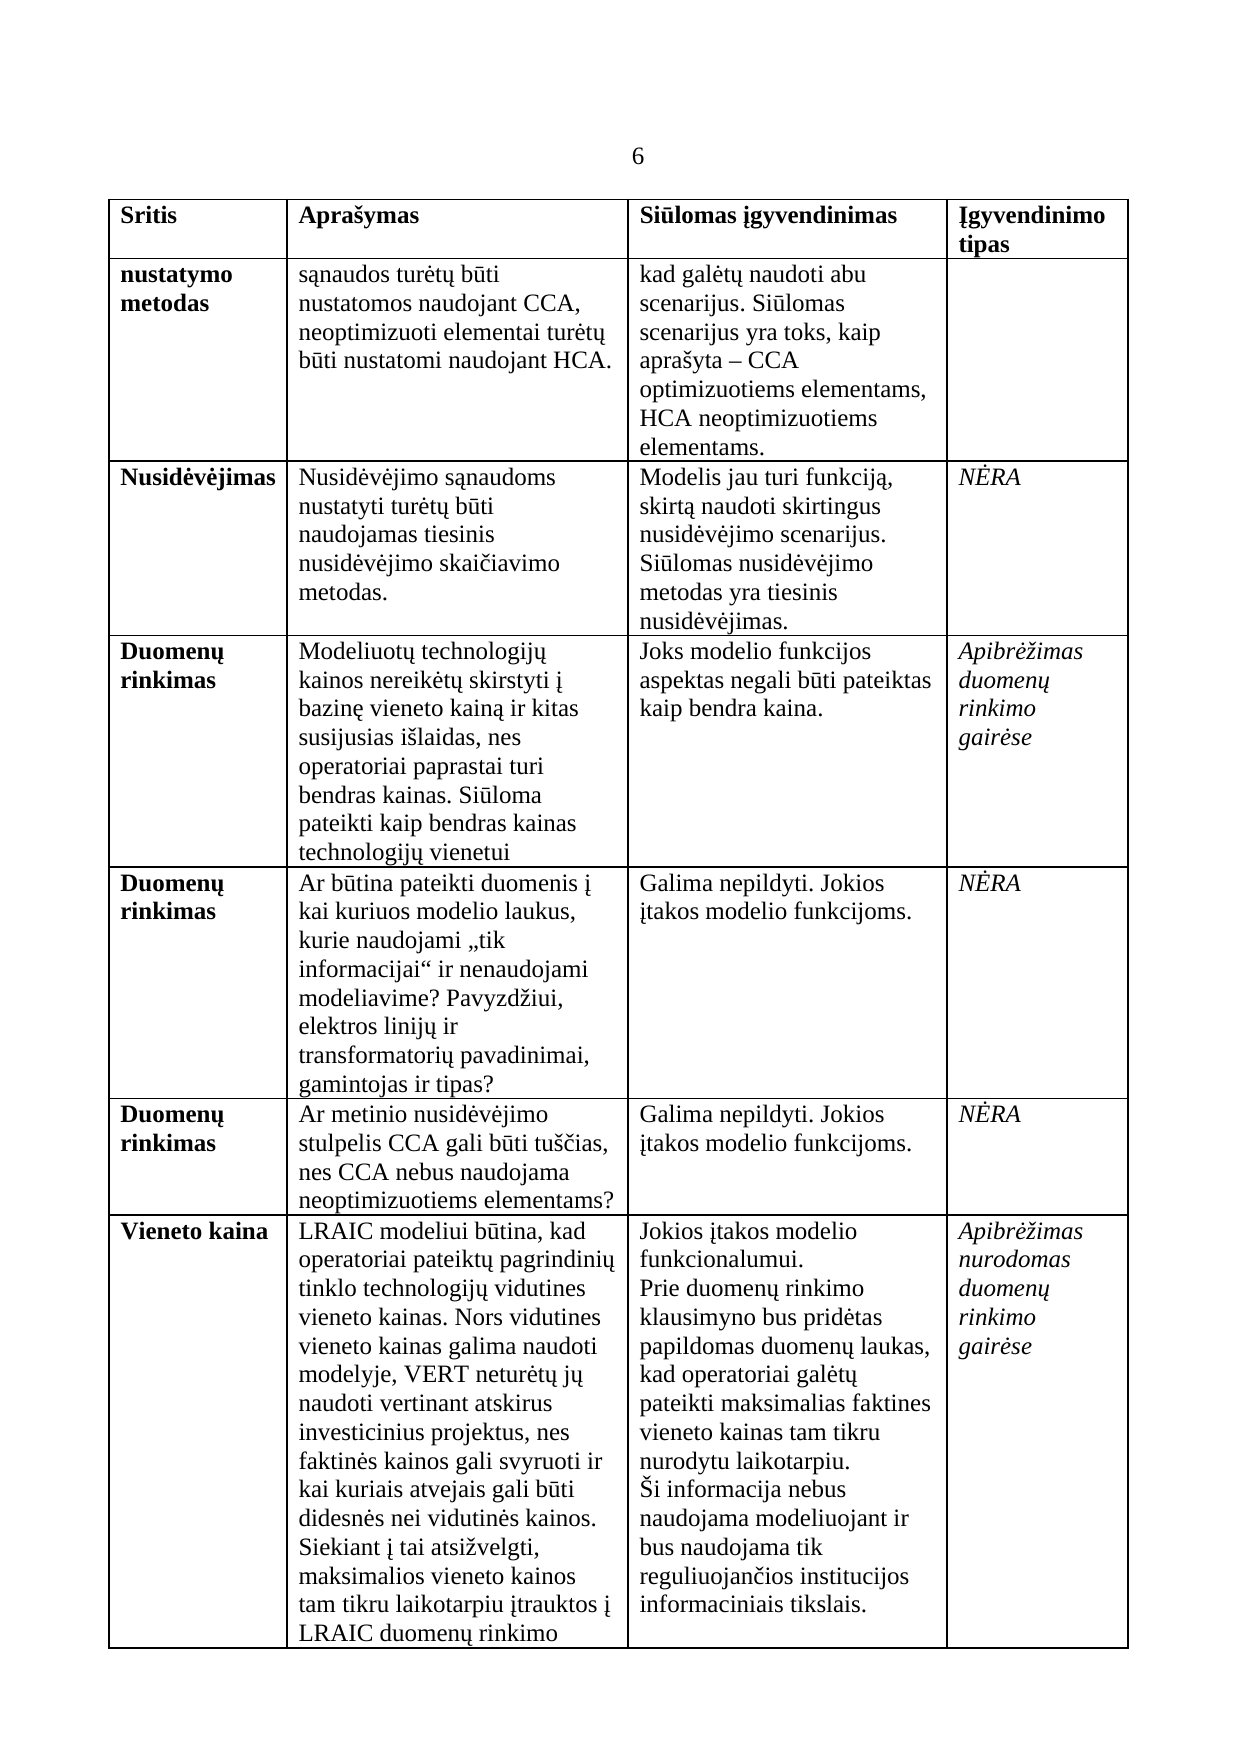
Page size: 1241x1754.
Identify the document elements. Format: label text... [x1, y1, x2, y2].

table_cell sąnaudos turėtų būti nustatomos naudojant CCA, neoptimizuoti elementai turėtų būti nustatomi naudojant HCA. [288, 259, 627, 460]
table_cell nustatymo metodas [110, 259, 286, 460]
table_cell Duomenų rinkimas [110, 636, 286, 866]
table_header Aprašymas [288, 200, 627, 258]
table_cell Galima nepildyti. Jokios įtakos modelio funkcijoms. [629, 1099, 946, 1214]
table_cell NĖRA [948, 1099, 1127, 1214]
table_cell NĖRA [948, 462, 1127, 634]
table_cell NĖRA [948, 868, 1127, 1098]
table_cell Joks modelio funkcijos aspektas negali būti pateiktas kaip bendra kaina. [629, 636, 946, 866]
table_cell Ar metinio nusidėvėjimo stulpelis CCA gali būti tuščias, nes CCA nebus naudojama neoptimizuotiems elementams? [288, 1099, 627, 1214]
table_cell [948, 259, 1127, 460]
table_header Įgyvendinimo tipas [948, 200, 1127, 258]
table_cell Duomenų rinkimas [110, 868, 286, 1098]
table_cell Galima nepildyti. Jokios įtakos modelio funkcijoms. [629, 868, 946, 1098]
table_cell Vieneto kaina [110, 1216, 286, 1647]
table_cell Nusidėvėjimo sąnaudoms nustatyti turėtų būti naudojamas tiesinis nusidėvėjimo skaičiavimo metodas. [288, 462, 627, 634]
table_header Siūlomas įgyvendinimas [629, 200, 946, 258]
table_cell Apibrėžimas nurodomas duomenų rinkimo gairėse [948, 1216, 1127, 1647]
table_cell Modeliuotų technologijų kainos nereikėtų skirstyti į bazinę vieneto kainą ir kitas susijusias išlaidas, nes operatoriai paprastai turi bendras kainas. Siūloma pateikti kaip bendras kainas technologijų vienetui [288, 636, 627, 866]
table_header Sritis [110, 200, 286, 258]
table_cell LRAIC modeliui būtina, kad operatoriai pateiktų pagrindinių tinklo technologijų vidutines vieneto kainas. Nors vidutines vieneto kainas galima naudoti modelyje, VERT neturėtų jų naudoti vertinant atskirus investicinius projektus, nes faktinės kainos gali svyruoti ir kai kuriais atvejais gali būti didesnės nei vidutinės kainos. Siekiant į tai atsižvelgti, maksimalios vieneto kainos tam tikru laikotarpiu įtrauktos į LRAIC duomenų rinkimo [288, 1216, 627, 1647]
table_cell Apibrėžimas duomenų rinkimo gairėse [948, 636, 1127, 866]
table_cell Duomenų rinkimas [110, 1099, 286, 1214]
table_cell kad galėtų naudoti abu scenarijus. Siūlomas scenarijus yra toks, kaip aprašyta – CCA optimizuotiems elementams, HCA neoptimizuotiems elementams. [629, 259, 946, 460]
table_cell Nusidėvėjimas [110, 462, 286, 634]
table_cell Ar būtina pateikti duomenis į kai kuriuos modelio laukus, kurie naudojami „tik informacijai“ ir nenaudojami modeliavime? Pavyzdžiui, elektros linijų ir transformatorių pavadinimai, gamintojas ir tipas? [288, 868, 627, 1098]
table_cell Modelis jau turi funkciją, skirtą naudoti skirtingus nusidėvėjimo scenarijus. Siūlomas nusidėvėjimo metodas yra tiesinis nusidėvėjimas. [629, 462, 946, 634]
table_cell Jokios įtakos modelio funkcionalumui. Prie duomenų rinkimo klausimyno bus pridėtas papildomas duomenų laukas, kad operatoriai galėtų pateikti maksimalias faktines vieneto kainas tam tikru nurodytu laikotarpiu. Ši informacija nebus naudojama modeliuojant ir bus naudojama tik reguliuojančios institucijos informaciniais tikslais. [629, 1216, 946, 1647]
